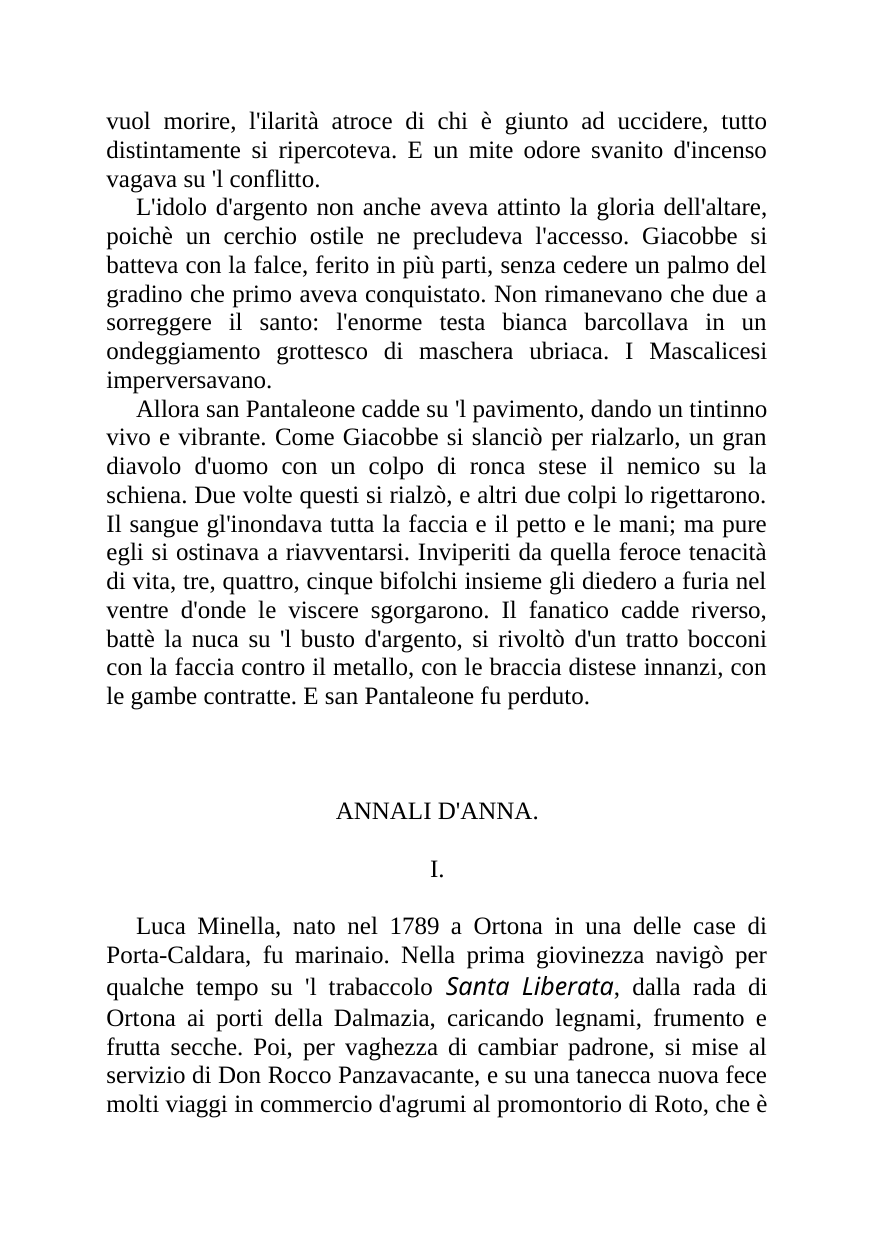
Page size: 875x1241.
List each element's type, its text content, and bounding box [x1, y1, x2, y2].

text L'idolo d'argento non anche aveva attinto la gloria dell'altare, poichè un cerchio ostile ne precludeva l'accesso. Giacobbe si batteva con la falce, ferito in più parti, senza cedere un palmo del gradino che primo aveva conquistato. Non rimanevano che due a sorreggere il santo: l'enorme testa bianca barcollava in un ondeggiamento grottesco di maschera ubriaca. I Mascalicesi imperversavano. [106, 192, 768, 394]
text vuol morire, l'ilarità atroce di chi è giunto ad uccidere, tutto distintamente si ripercoteva. E un mite odore svanito d'incenso vagava su 'l conflitto. [106, 106, 768, 192]
text ANNALI D'ANNA. [106, 796, 768, 825]
text I. [106, 854, 768, 882]
text Allora san Pantaleone cadde su 'l pavimento, dando un tintinno vivo e vibrante. Come Giacobbe si slanciò per rialzarlo, un gran diavolo d'uomo con un colpo di ronca stese il nemico su la schiena. Due volte questi si rialzò, e altri due colpi lo rigettarono. Il sangue gl'inondava tutta la faccia e il petto e le mani; ma pure egli si ostinava a riavventarsi. Inviperiti da quella feroce tenacità di vita, tre, quattro, cinque bifolchi insieme gli diedero a furia nel ventre d'onde le viscere sgorgarono. Il fanatico cadde riverso, battè la nuca su 'l busto d'argento, si rivoltò d'un tratto bocconi con la faccia contro il metallo, con le braccia distese innanzi, con le gambe contratte. E san Pantaleone fu perduto. [106, 394, 768, 710]
text Luca Minella, nato nel 1789 a Ortona in una delle case di Porta-Caldara, fu marinaio. Nella prima giovinezza navigò per qualche tempo su 'l trabaccolo Santa Liberata, dalla rada di Ortona ai porti della Dalmazia, caricando legnami, frumento e frutta secche. Poi, per vaghezza di cambiar padrone, si mise al servizio di Don Rocco Panzavacante, e su una tanecca nuova fece molti viaggi in commercio d'agrumi al promontorio di Roto, che è [106, 911, 768, 1118]
